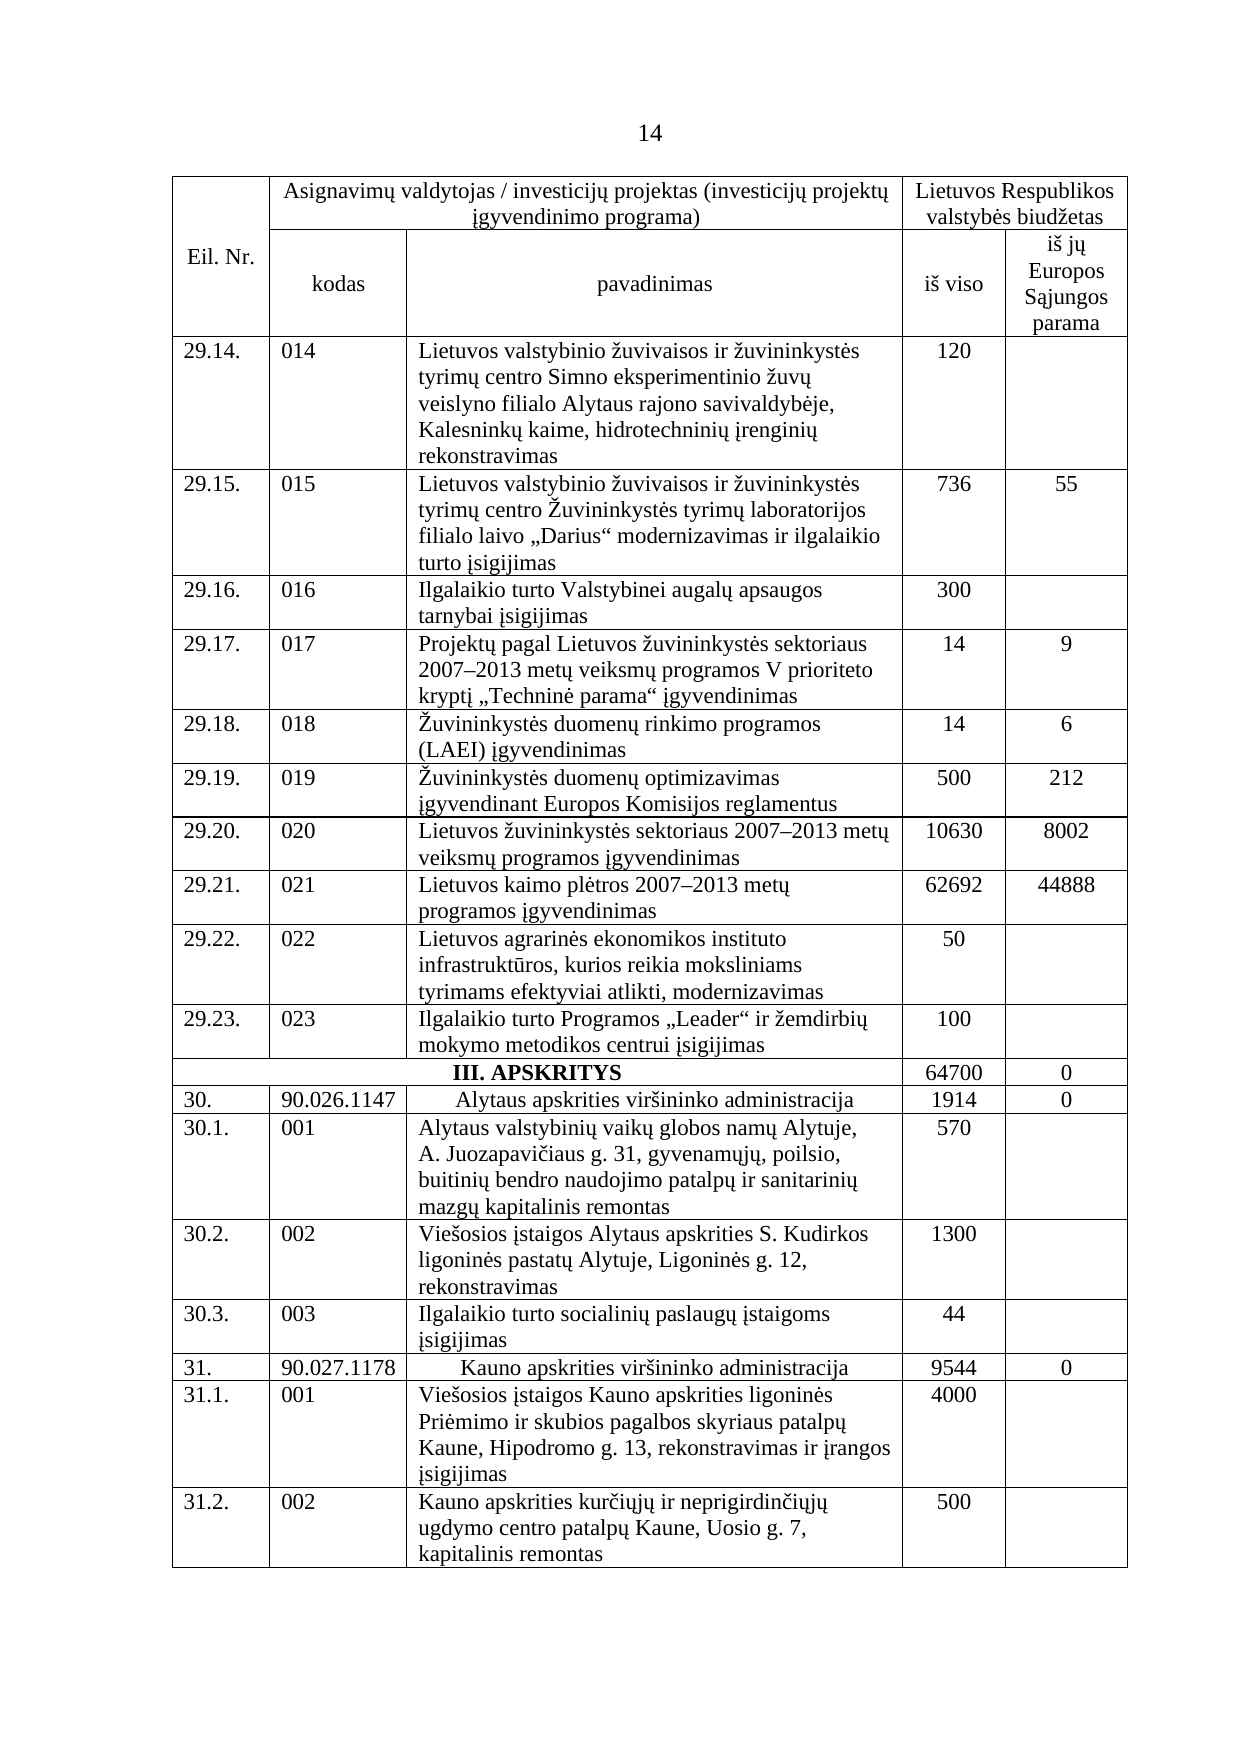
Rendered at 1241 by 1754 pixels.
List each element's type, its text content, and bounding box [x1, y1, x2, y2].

table_cell III. APSKRITYS [173, 1059, 902, 1085]
table_cell 29.16. [173, 576, 269, 629]
table_cell kodas [270, 230, 406, 336]
table_cell 736 [903, 470, 1005, 575]
table_cell 016 [270, 576, 406, 629]
table_cell 62692 [903, 871, 1005, 924]
table_cell 100 [903, 1005, 1005, 1058]
table_cell Lietuvos valstybinio žuvivaisos ir žuvininkystės tyrimų centro Žuvininkystės tyrimų laboratorijos filialo laivo „Darius“ modernizavimas ir ilgalaikio turto įsigijimas [407, 470, 902, 575]
table_cell 022 [270, 925, 406, 1004]
table_cell [1006, 337, 1127, 469]
table_cell 29.19. [173, 764, 269, 816]
table_cell [1006, 1488, 1127, 1567]
table_cell 30.1. [173, 1114, 269, 1219]
table_cell Projektų pagal Lietuvos žuvininkystės sektoriaus 2007–2013 metų veiksmų programos V prioriteto kryptį „Techninė parama“ įgyvendinimas [407, 630, 902, 709]
table_cell 64700 [903, 1059, 1005, 1085]
table_cell 14 [903, 630, 1005, 709]
table_cell 003 [270, 1300, 406, 1353]
table_cell 44 [903, 1300, 1005, 1353]
table_cell 017 [270, 630, 406, 709]
table_cell 120 [903, 337, 1005, 469]
table_cell [1006, 1005, 1127, 1058]
table_cell 570 [903, 1114, 1005, 1219]
table_cell 9 [1006, 630, 1127, 709]
table_cell Alytaus apskrities viršininko administracija [407, 1086, 902, 1113]
table_cell 29.21. [173, 871, 269, 924]
table_cell Lietuvos žuvininkystės sektoriaus 2007–2013 metų veiksmų programos įgyvendinimas [407, 818, 902, 870]
table_cell 30. [173, 1086, 269, 1113]
table_cell pavadinimas [407, 230, 902, 336]
table_cell 44888 [1006, 871, 1127, 924]
table_cell 29.23. [173, 1005, 269, 1058]
table_cell [1006, 1381, 1127, 1487]
table_cell 1914 [903, 1086, 1005, 1113]
table_cell iš viso [903, 230, 1005, 336]
table_cell 500 [903, 1488, 1005, 1567]
table_header Asignavimų valdytojas / investicijų projektas (investicijų projektų įgyvendinimo programa) [270, 177, 902, 229]
table_cell 001 [270, 1381, 406, 1487]
table_header Lietuvos Respublikos valstybės biudžetas [903, 177, 1127, 229]
table_cell [1006, 1220, 1127, 1299]
table_cell 021 [270, 871, 406, 924]
table_cell Lietuvos agrarinės ekonomikos instituto infrastruktūros, kurios reikia moksliniams tyrimams efektyviai atlikti, modernizavimas [407, 925, 902, 1004]
table_cell Ilgalaikio turto socialinių paslaugų įstaigoms įsigijimas [407, 1300, 902, 1353]
table_cell 14 [903, 710, 1005, 763]
table_cell 9544 [903, 1354, 1005, 1380]
table_cell Kauno apskrities viršininko administracija [407, 1354, 902, 1380]
table_cell Alytaus valstybinių vaikų globos namų Alytuje, A. Juozapavičiaus g. 31, gyvenamųjų, poilsio, buitinių bendro naudojimo patalpų ir sanitarinių mazgų kapitalinis remontas [407, 1114, 902, 1219]
table_cell 023 [270, 1005, 406, 1058]
table_cell 10630 [903, 818, 1005, 870]
table_cell 50 [903, 925, 1005, 1004]
table_cell 002 [270, 1488, 406, 1567]
table_cell 500 [903, 764, 1005, 816]
table_cell 31. [173, 1354, 269, 1380]
table_cell Kauno apskrities kurčiųjų ir neprigirdinčiųjų ugdymo centro patalpų Kaune, Uosio g. 7, kapitalinis remontas [407, 1488, 902, 1567]
table_cell 0 [1006, 1086, 1127, 1113]
table_cell 29.20. [173, 818, 269, 870]
table_cell Lietuvos valstybinio žuvivaisos ir žuvininkystės tyrimų centro Simno eksperimentinio žuvų veislyno filialo Alytaus rajono savivaldybėje, Kalesninkų kaime, hidrotechninių įrenginių rekonstravimas [407, 337, 902, 469]
table_cell 212 [1006, 764, 1127, 816]
table_cell 0 [1006, 1354, 1127, 1380]
table_cell 015 [270, 470, 406, 575]
table_cell Žuvininkystės duomenų rinkimo programos (LAEI) įgyvendinimas [407, 710, 902, 763]
table_cell [1006, 1114, 1127, 1219]
table_cell 6 [1006, 710, 1127, 763]
table_cell [1006, 925, 1127, 1004]
table_cell [1006, 1300, 1127, 1353]
table_cell 1300 [903, 1220, 1005, 1299]
table_cell 31.1. [173, 1381, 269, 1487]
table_cell 020 [270, 818, 406, 870]
table_cell Viešosios įstaigos Kauno apskrities ligoninės Priėmimo ir skubios pagalbos skyriaus patalpų Kaune, Hipodromo g. 13, rekonstravimas ir įrangos įsigijimas [407, 1381, 902, 1487]
table_cell 001 [270, 1114, 406, 1219]
table_cell 0 [1006, 1059, 1127, 1085]
table_cell 30.3. [173, 1300, 269, 1353]
table_cell Ilgalaikio turto Programos „Leader“ ir žemdirbių mokymo metodikos centrui įsigijimas [407, 1005, 902, 1058]
table_cell 29.22. [173, 925, 269, 1004]
table_cell 30.2. [173, 1220, 269, 1299]
table_cell 300 [903, 576, 1005, 629]
table_cell 4000 [903, 1381, 1005, 1487]
table_cell [1006, 576, 1127, 629]
table_cell 29.15. [173, 470, 269, 575]
table_cell 31.2. [173, 1488, 269, 1567]
table_cell 29.17. [173, 630, 269, 709]
table_cell 018 [270, 710, 406, 763]
table_cell 8002 [1006, 818, 1127, 870]
table_cell Lietuvos kaimo plėtros 2007–2013 metų programos įgyvendinimas [407, 871, 902, 924]
table_cell 55 [1006, 470, 1127, 575]
table_cell iš jų Europos Sąjungos parama [1006, 230, 1127, 336]
table_cell Ilgalaikio turto Valstybinei augalų apsaugos tarnybai įsigijimas [407, 576, 902, 629]
table_cell 90.026.1147 [270, 1086, 406, 1113]
table_cell 29.14. [173, 337, 269, 469]
table_cell 90.027.1178 [270, 1354, 406, 1380]
table_cell 002 [270, 1220, 406, 1299]
table_header Eil. Nr. [173, 177, 269, 336]
table_cell Viešosios įstaigos Alytaus apskrities S. Kudirkos ligoninės pastatų Alytuje, Ligoninės g. 12, rekonstravimas [407, 1220, 902, 1299]
table_cell 014 [270, 337, 406, 469]
table_cell 019 [270, 764, 406, 816]
table_cell 29.18. [173, 710, 269, 763]
table_cell Žuvininkystės duomenų optimizavimas įgyvendinant Europos Komisijos reglamentus [407, 764, 902, 816]
